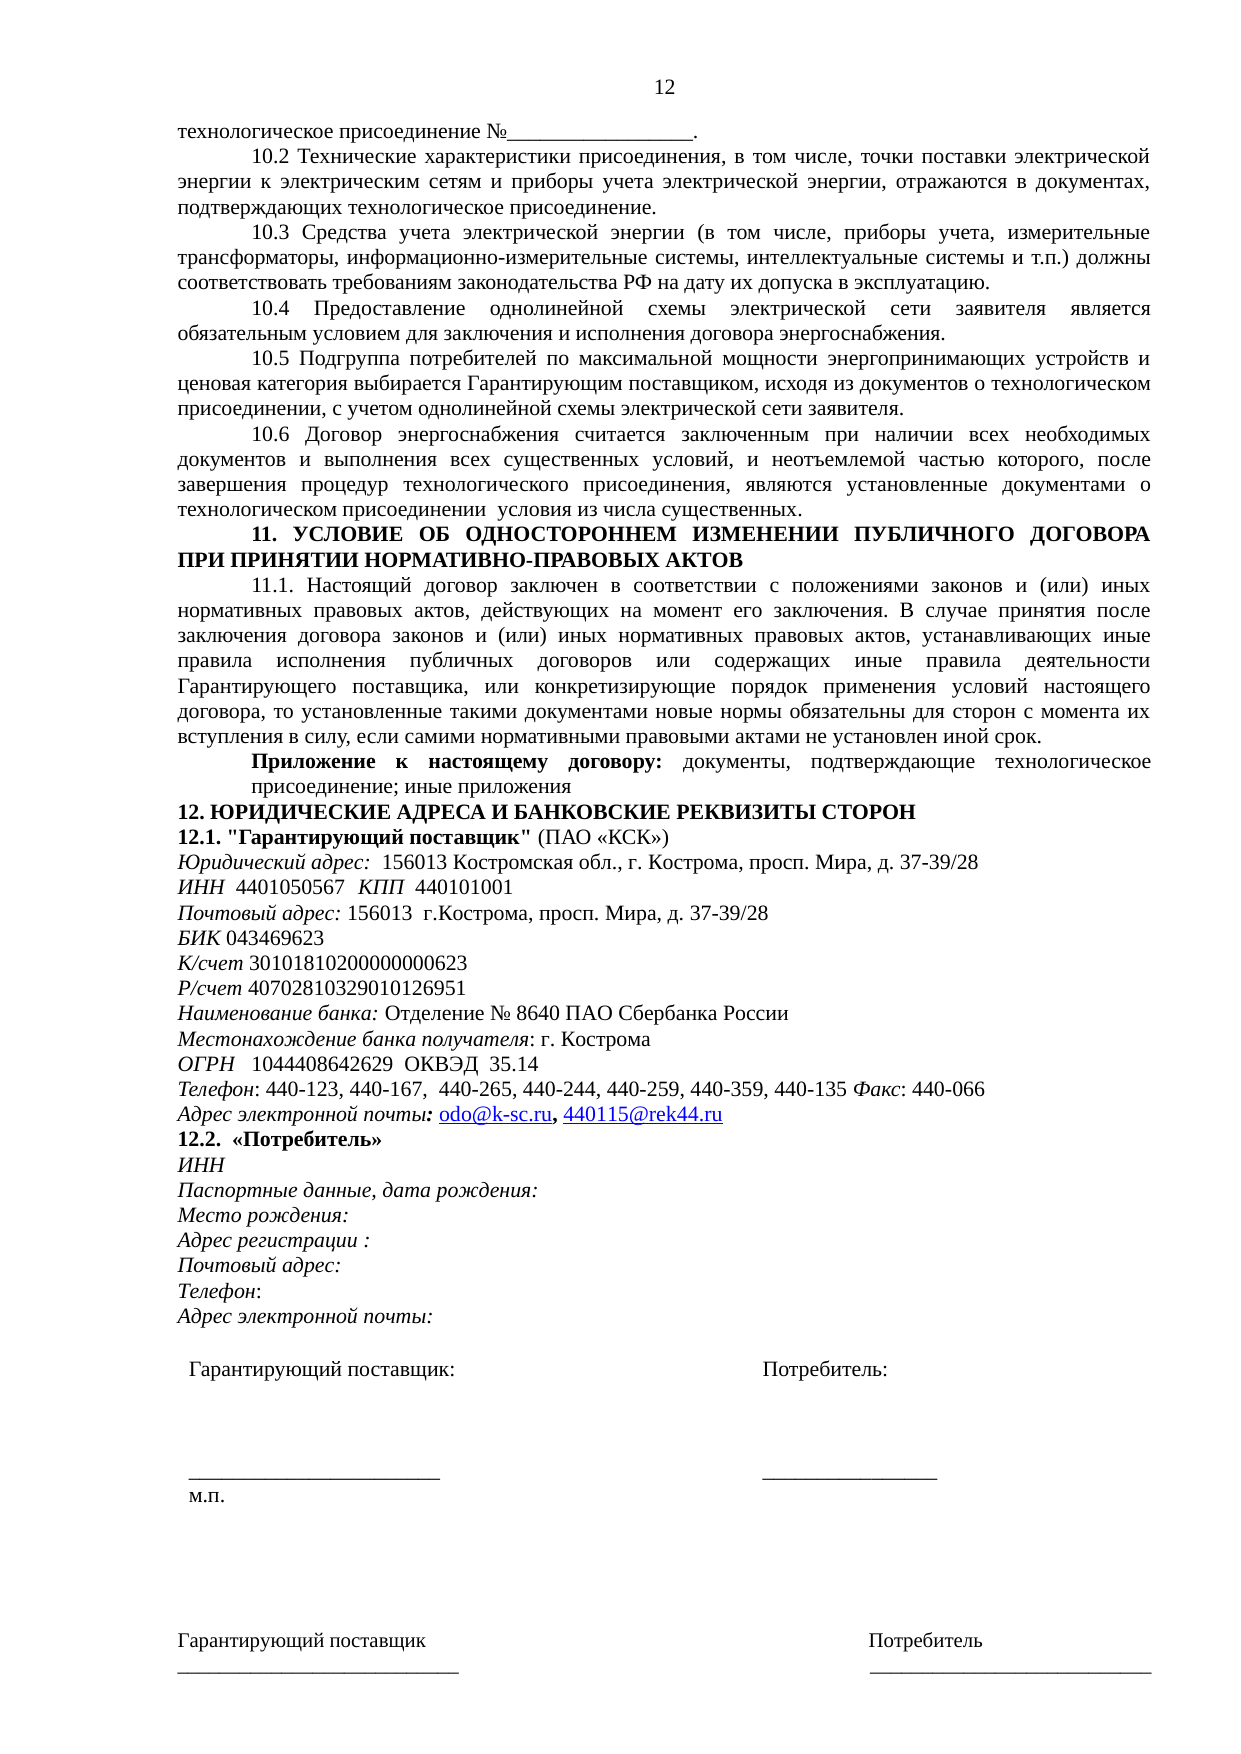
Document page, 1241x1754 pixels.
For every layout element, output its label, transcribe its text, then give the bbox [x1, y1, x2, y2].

text Паспортные данные, дата рождения: [177, 1177, 1152, 1202]
text Р/счет 40702810329010126951 [177, 975, 1152, 1000]
text 10.2 Технические характеристики присоединения, в том числе, точки поставки электрической энергии к электрическим сетям и приборы учета электрической энергии, отражаются в документах, подтверждающих технологическое присоединение. [177, 143, 1152, 219]
text 11. УСЛОВИЕ ОБ ОДНОСТОРОННЕМ ИЗМЕНЕНИИ ПУБЛИЧНОГО ДОГОВОРА ПРИ ПРИНЯТИИ НОРМАТИВНО-ПРАВОВЫХ АКТОВ [177, 521, 1152, 572]
text 12.2. «Потребитель» [177, 1126, 1152, 1152]
text 11.1. Настоящий договор заключен в соответствии с положениями законов и (или) иных нормативных правовых актов, действующих на момент его заключения. В случае принятия после заключения договора законов и (или) иных нормативных правовых актов, устанавливающих иные правила исполнения публичных договоров или содержащих иные правила деятельности Гарантирующего поставщика, или конкретизирующие порядок применения условий настоящего договора, то установленные такими документами новые нормы обязательны для сторон с момента их вступления в силу, если самими нормативными правовыми актами не установлен иной срок. [177, 572, 1152, 748]
table_header Гарантирующий поставщик: _______________________ м.п. [177, 1328, 620, 1510]
text 12.1. "Гарантирующий поставщик" (ПАО «КСК») [177, 824, 1152, 849]
text 10.6 Договор энергоснабжения считается заключенным при наличии всех необходимых документов и выполнения всех существенных условий, и неотъемлемой частью которого, после завершения процедур технологического присоединения, являются установленные документами о технологическом присоединении условия из числа существенных. [177, 421, 1152, 521]
text Телефон: [177, 1278, 1152, 1303]
table_header [620, 1328, 751, 1510]
text 10.3 Средства учета электрической энергии (в том числе, приборы учета, измерительные трансформаторы, информационно-измерительные системы, интеллектуальные системы и т.п.) должны соответствовать требованиям законодательства РФ на дату их допуска в эксплуатацию. [177, 219, 1152, 294]
text Юридический адрес: 156013 Костромская обл., г. Кострома, просп. Мира, д. 37-39/28 [177, 849, 1152, 874]
text Почтовый адрес: 156013 г.Кострома, просп. Мира, д. 37-39/28 [177, 899, 1152, 925]
text Телефон: 440-123, 440-167, 440-265, 440-244, 440-259, 440-359, 440-135 Факс: 440-066 [177, 1076, 1152, 1101]
text Адрес электронной почты: odo@k-sc.ru, 440115@rek44.ru [177, 1101, 1152, 1126]
text ИНН 4401050567 КПП 440101001 [177, 874, 1152, 899]
text 12. ЮРИДИЧЕСКИЕ АДРЕСА И БАНКОВСКИЕ РЕКВИЗИТЫ СТОРОН [177, 799, 1152, 824]
text Местонахождение банка получателя: г. Кострома [177, 1026, 1152, 1051]
text Место рождения: [177, 1202, 1152, 1227]
text технологическое присоединение №_________________. [177, 118, 1152, 143]
text Наименование банка: Отделение № 8640 ПАО Сбербанка России [177, 1000, 1152, 1026]
text Адрес электронной почты: [177, 1303, 1152, 1328]
text 10.5 Подгруппа потребителей по максимальной мощности энергопринимающих устройств и ценовая категория выбирается Гарантирующим поставщиком, исходя из документов о технологическом присоединении, с учетом однолинейной схемы электрической сети заявителя. [177, 345, 1152, 421]
text ИНН [177, 1152, 1152, 1177]
text К/счет 30101810200000000623 [177, 950, 1152, 975]
text БИК 043469623 [177, 925, 1152, 950]
text ОГРН 1044408642629 ОКВЭД 35.14 [177, 1051, 1152, 1076]
text Почтовый адрес: [177, 1252, 1152, 1278]
table_header Потребитель: ________________ [751, 1328, 1163, 1510]
text 10.4 Предоставление однолинейной схемы электрической сети заявителя является обязательным условием для заключения и исполнения договора энергоснабжения. [177, 294, 1152, 345]
text Адрес регистрации : [177, 1227, 1152, 1252]
text Приложение к настоящему договору: документы, подтверждающие технологическое присоединение; иные приложения [251, 748, 1152, 799]
